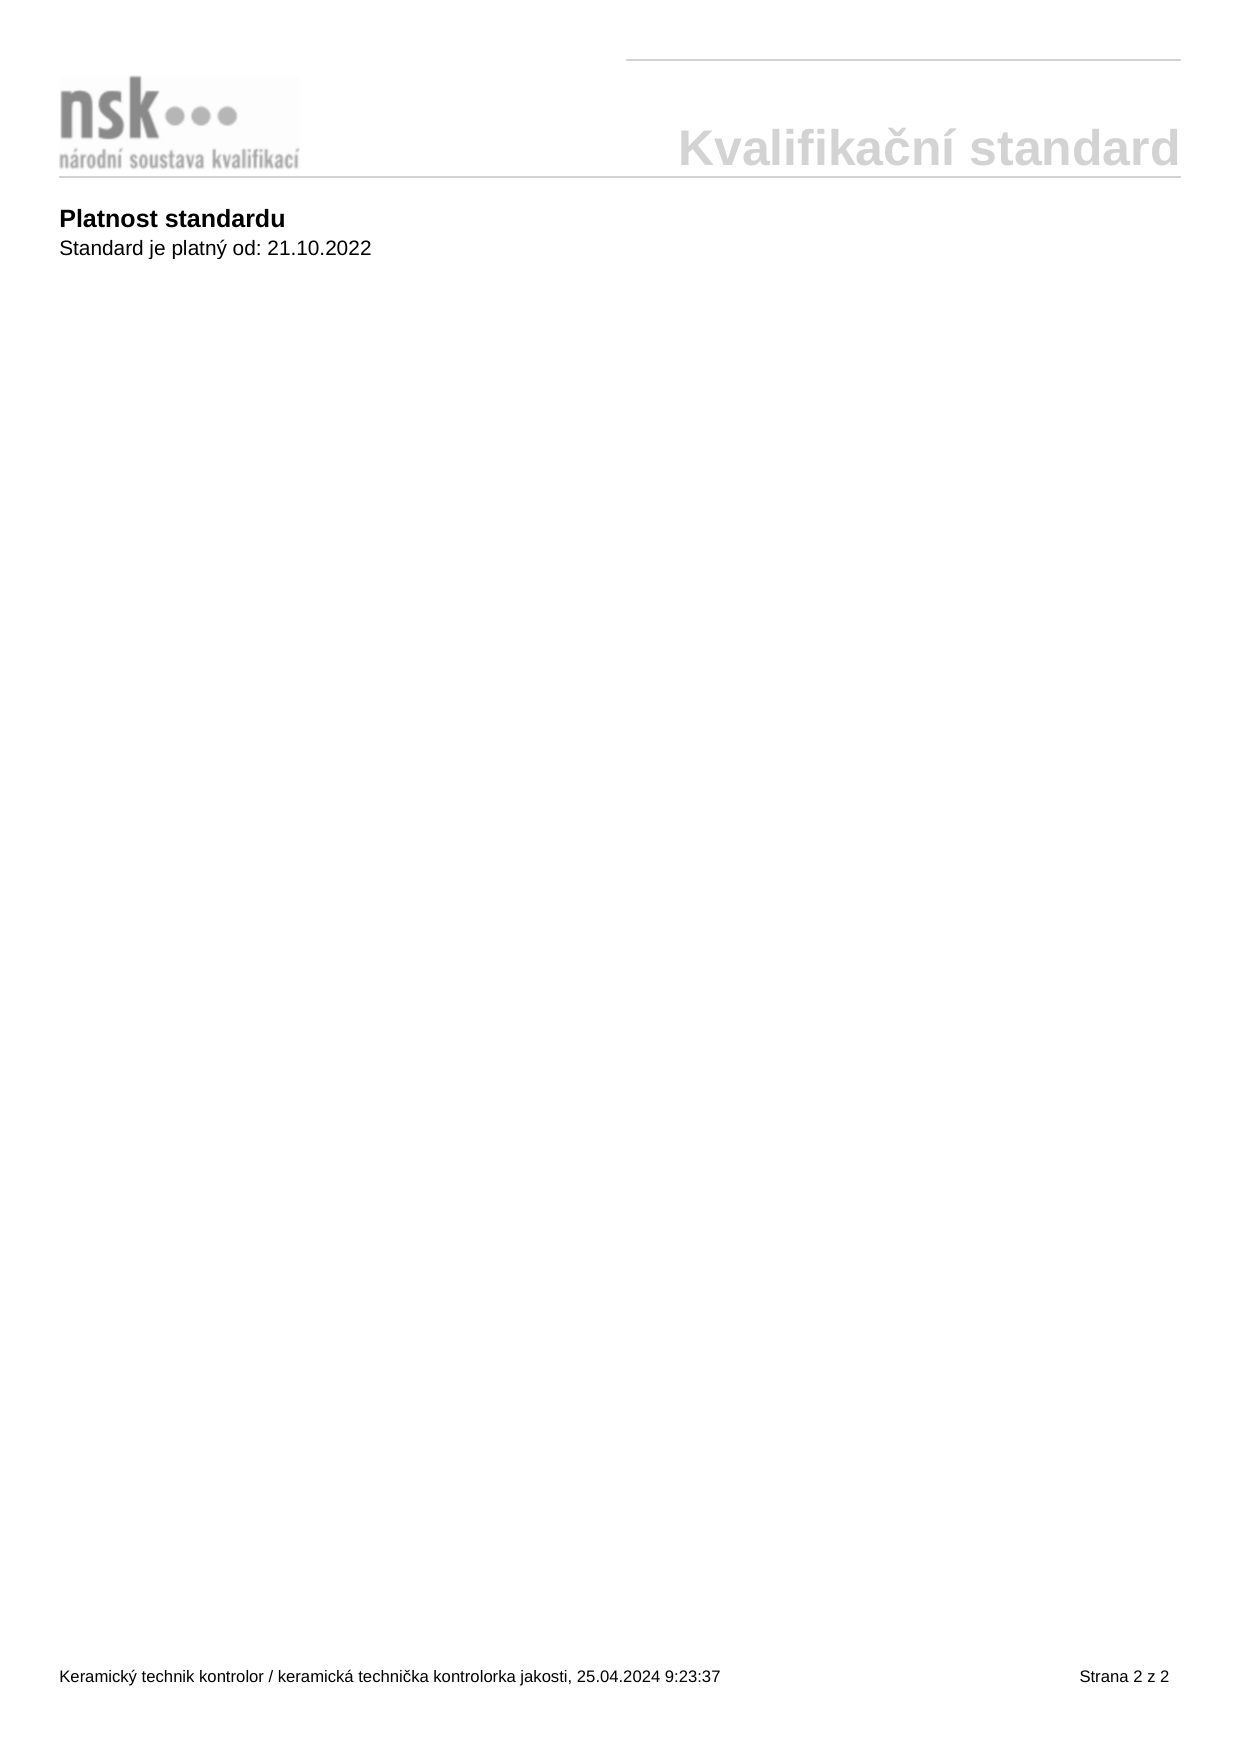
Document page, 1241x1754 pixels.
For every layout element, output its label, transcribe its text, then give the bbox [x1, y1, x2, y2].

table_cell [626, 559, 862, 859]
table_cell [620, 1159, 626, 1409]
table_cell [626, 259, 862, 559]
picture [58, 59, 621, 171]
table_cell [1093, 859, 1169, 1159]
table_cell [59, 259, 483, 559]
table_cell [484, 171, 620, 176]
table_cell [1093, 259, 1169, 559]
table_cell [484, 859, 620, 1159]
table_cell [1093, 194, 1169, 200]
table_cell Keramický technik kontrolor / keramická technička kontrolorka jakosti, 25.04.2024 9:23:37 [59, 1658, 862, 1694]
table_cell [620, 259, 626, 559]
table_cell [1169, 559, 1181, 859]
table_cell [862, 1159, 1093, 1409]
table_cell [862, 259, 1093, 559]
table_cell [484, 1159, 620, 1409]
table_cell [484, 194, 620, 200]
table_cell [484, 1409, 620, 1658]
table_cell [59, 171, 483, 176]
table_cell [1169, 859, 1181, 1159]
table_cell [626, 194, 862, 200]
table_cell [626, 859, 862, 1159]
table_cell [1169, 1159, 1181, 1409]
table_cell [484, 559, 620, 859]
table_cell [59, 178, 1181, 194]
table_cell [862, 559, 1093, 859]
table_cell [862, 194, 1093, 200]
table_cell Platnost standardu [59, 200, 1181, 236]
table_cell [620, 559, 626, 859]
table_cell [1169, 259, 1181, 559]
table_cell [620, 1409, 626, 1658]
table_cell [620, 859, 626, 1159]
table_cell [862, 1409, 1093, 1658]
table_cell [1093, 559, 1169, 859]
table_cell [626, 1409, 862, 1658]
table_cell [626, 1159, 862, 1409]
table_cell [1169, 194, 1181, 200]
table_cell [1093, 1409, 1169, 1658]
table_cell [1093, 1159, 1169, 1409]
table_cell [59, 559, 483, 859]
table_cell [621, 59, 626, 170]
table_cell [59, 1159, 483, 1409]
table_cell [484, 259, 620, 559]
table_cell [59, 859, 483, 1159]
table_cell [1169, 1409, 1181, 1658]
table_cell Kvalifikační standard [626, 61, 1181, 176]
table_cell [862, 859, 1093, 1159]
table_cell [59, 194, 483, 200]
table_cell [1169, 1658, 1181, 1694]
table_cell Standard je platný od: 21.10.2022 [59, 236, 1181, 259]
table_cell [59, 1409, 483, 1658]
table_cell Strana 2 z 2 [862, 1658, 1169, 1694]
